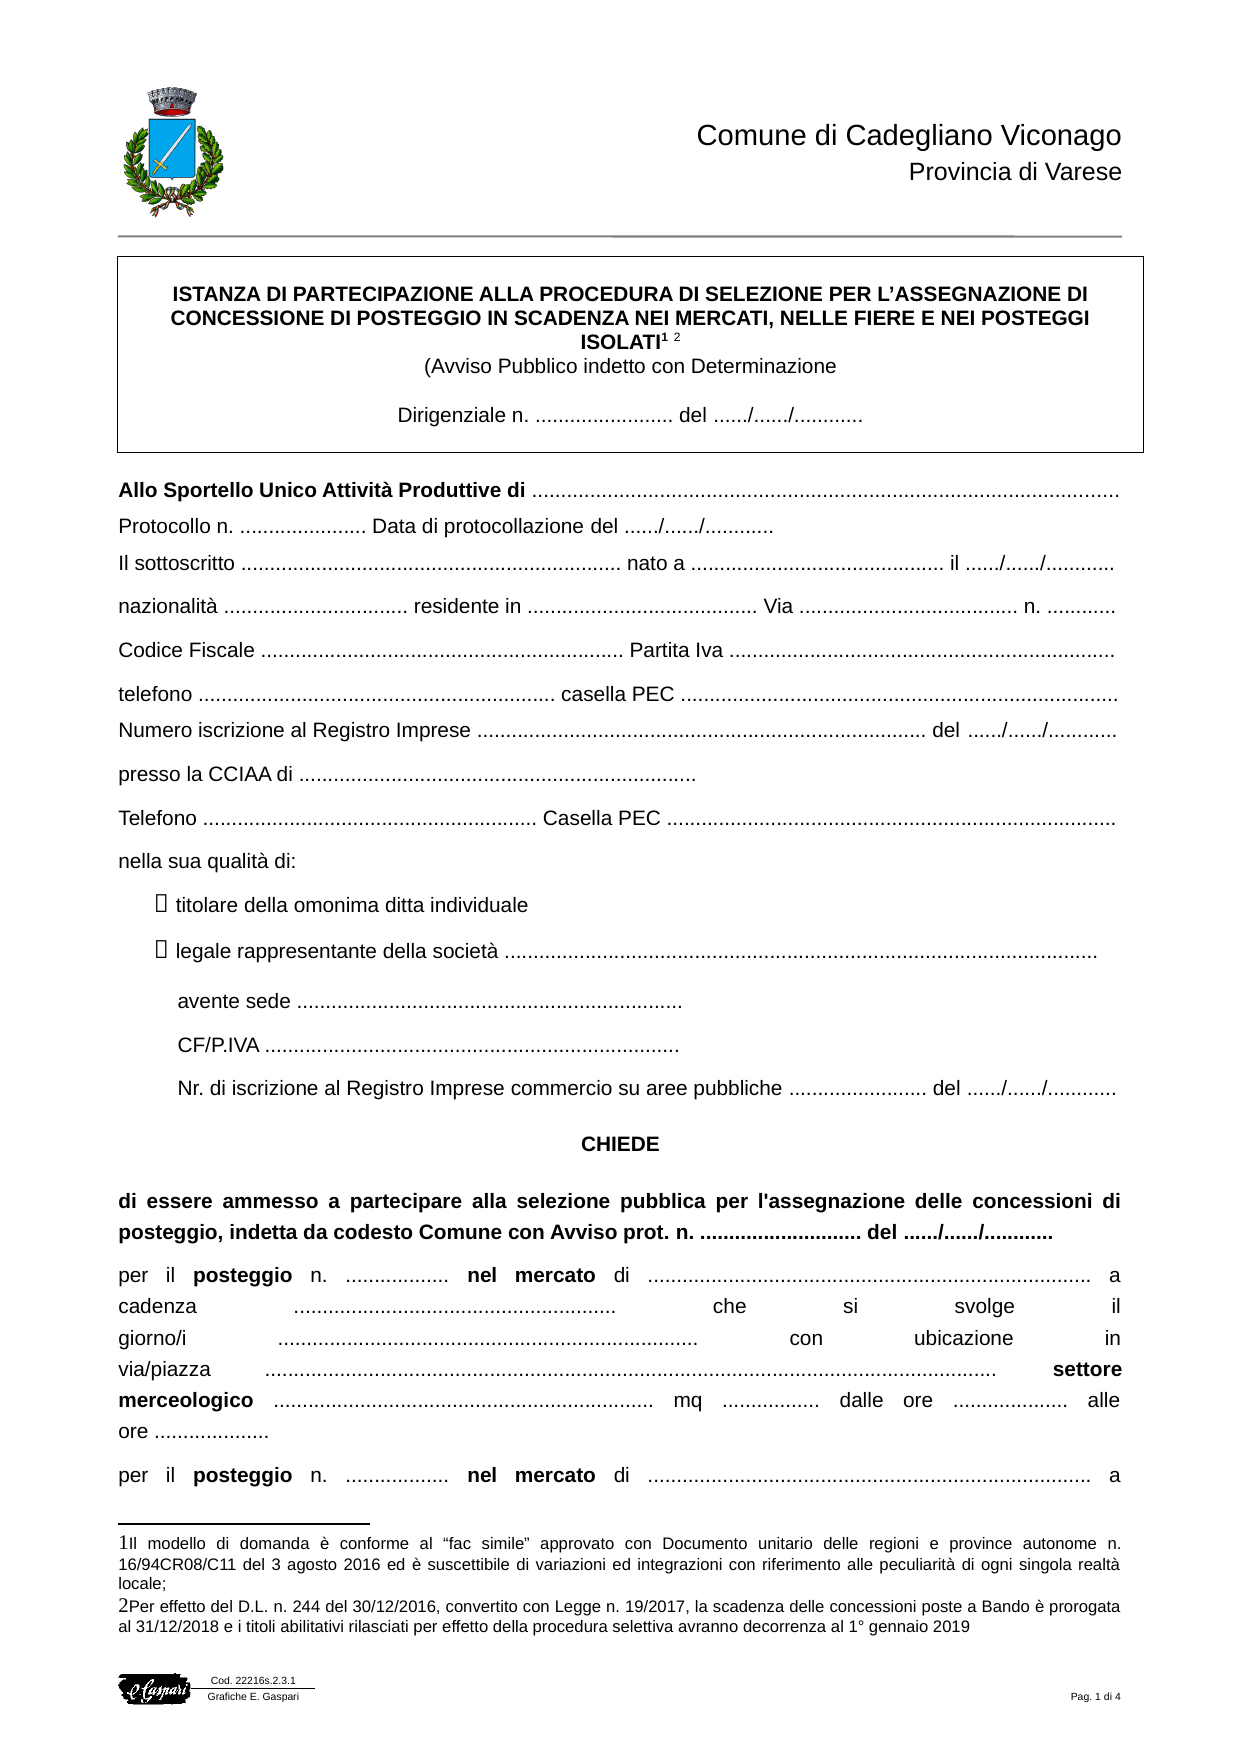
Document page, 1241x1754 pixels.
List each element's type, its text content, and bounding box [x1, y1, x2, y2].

text  legale rappresentante della società ....................................................................................................... [153, 932, 1122, 966]
text Allo Sportello Unico Attività Produttive di [118, 478, 1122, 502]
text Numero iscrizione al Registro Imprese .............................................................................. del ....../....../............ [118, 718, 1122, 742]
text Provincia di Varese [224, 157, 1122, 185]
text CHIEDE [118, 1132, 1122, 1156]
text di essere ammesso a partecipare alla selezione pubblica per l'assegnazione delle concessioni di posteggio, indetta da codesto Comune con Avviso prot. n. ............................ del ....../....../............ [118, 1188, 1122, 1243]
text  titolare della omonima ditta individuale [153, 886, 1122, 919]
text per il posteggio n. .................. nel mercato di ............................................................................. a [118, 1463, 1122, 1487]
text Nr. di iscrizione al Registro Imprese commercio su aree pubbliche ........................ del ....../....../............ [177, 1076, 1122, 1100]
picture [117, 1672, 191, 1705]
text nella sua qualità di: [118, 849, 1122, 873]
text Codice Fiscale ............................................................... Partita Iva ................................................................... [118, 638, 1122, 662]
text Telefono .......................................................... Casella PEC .............................................................................. [118, 805, 1122, 829]
text Il sottoscritto .................................................................. nato a ............................................ il ....../....../............ [118, 551, 1122, 575]
text Protocollo n. ...................... Data di protocollazione del ....../....../............ [118, 514, 1122, 538]
text nazionalità ................................ residente in ........................................ Via ...................................... n. ............ [118, 594, 1122, 618]
text avente sede ................................................................... [177, 989, 1122, 1013]
text telefono .............................................................. casella PEC ............................................................................ [118, 682, 1122, 706]
text per il posteggio n. .................. nel mercato di ............................................................................. a cadenza ........................................................ che si svolge il giorno/i ......................................................................... con ubicazione in via/piazza ............................................................................................................................... settore merceologico .................................................................. mq ................. dalle ore .................... alle ore .................... [118, 1263, 1122, 1443]
text CF/P.IVA ........................................................................ [177, 1032, 1122, 1056]
table_header ISTANZA DI PARTECIPAZIONE ALLA PROCEDURA DI SELEZIONE PER L’ASSEGNAZIONE DI CONCESSIONE DI POSTEGGIO IN SCADENZA NEI MERCATI, NELLE FIERE E NEI POSTEGGI ISOLATI (Avviso Pubblico indetto con Determinazione Dirigenziale n. ........................ del ....../....../............ [118, 257, 1143, 452]
picture [122, 87, 224, 219]
text presso la CCIAA di ..................................................................... [118, 762, 1122, 786]
text Comune di Cadegliano Viconago [224, 118, 1122, 152]
